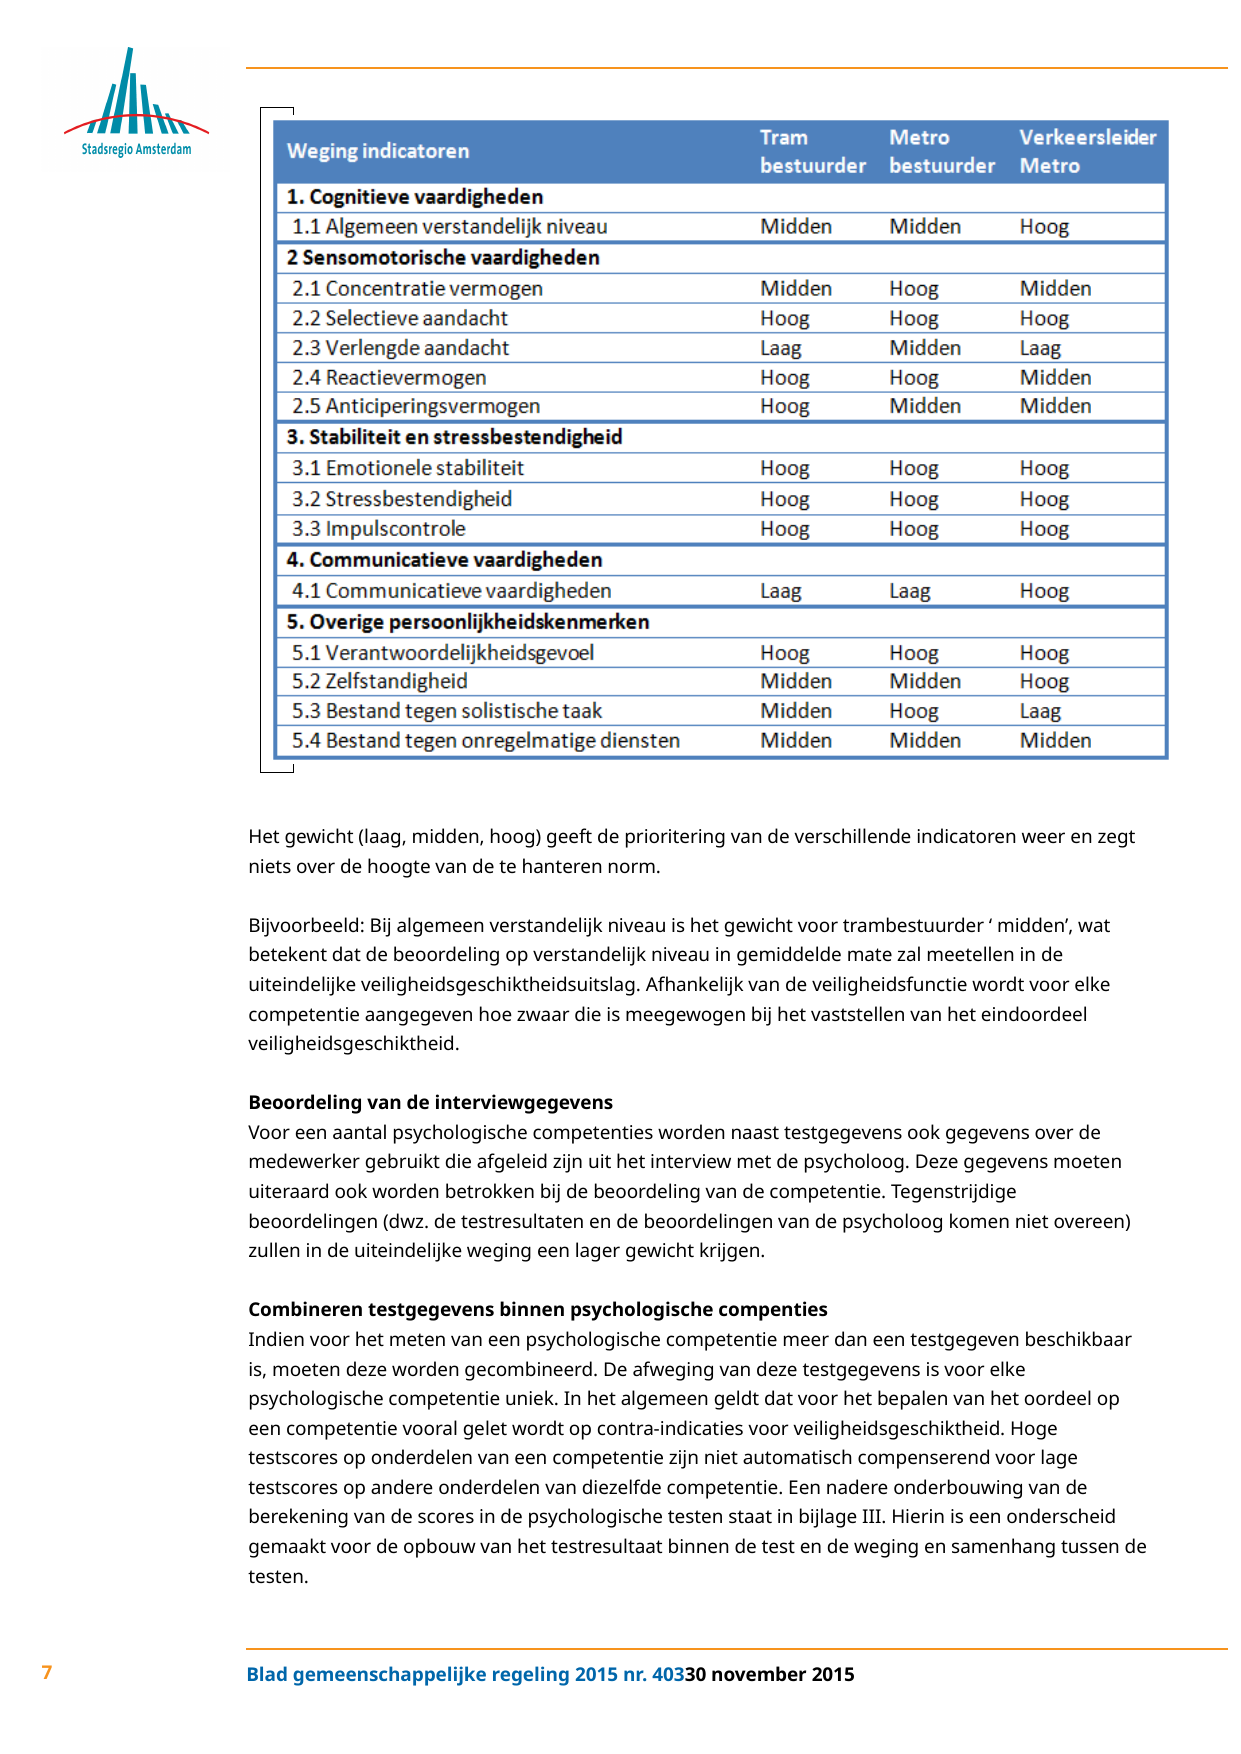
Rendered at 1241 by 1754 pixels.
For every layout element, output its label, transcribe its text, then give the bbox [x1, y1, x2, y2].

text Combineren testgegevens binnen psychologische compenties [248, 1297, 1152, 1322]
text Beoordeling van de interviewgegevens [248, 1089, 1152, 1115]
text Indien voor het meten van een psychologische competentie meer dan een testgegeven beschikbaar is, moeten deze worden gecombineerd. De afweging van deze testgegevens is voor elke psychologische competentie uniek. In het algemeen geldt dat voor het bepalen van het oordeel op een competentie vooral gelet wordt op contra-indicaties voor veiligheidsgeschiktheid. Hoge testscores op onderdelen van een competentie zijn niet automatisch compenserend voor lage testscores op andere onderdelen van diezelfde competentie. Een nadere onderbouwing van de berekening van de scores in de psychologische testen staat in bijlage III. Hierin is een onderscheid gemaakt voor de opbouw van het testresultaat binnen de test en de weging en samenhang tussen de testen. [248, 1326, 1152, 1589]
text Bijvoorbeeld: Bij algemeen verstandelijk niveau is het gewicht voor trambestuurder ‘ midden’, wat betekent dat de beoordeling op verstandelijk niveau in gemiddelde mate zal meetellen in de uiteindelijke veiligheidsgeschiktheidsuitslag. Afhankelijk van de veiligheidsfunctie wordt voor elke competentie aangegeven hoe zwaar die is meegewogen bij het vaststellen van het eindoordeel veiligheidsgeschiktheid. [248, 912, 1152, 1056]
text Het gewicht (laag, midden, hoog) geeft de prioritering van de verschillende indicatoren weer en zegt niets over de hoogte van de te hanteren norm. [248, 823, 1152, 879]
picture [41, 47, 231, 172]
text Voor een aantal psychologische competenties worden naast testgegevens ook gegevens over de medewerker gebruikt die afgeleid zijn uit het interview met de psycholoog. Deze gegevens moeten uiteraard ook worden betrokken bij de beoordeling van de competentie. Tegenstrijdige beoordelingen (dwz. de testresultaten en de beoordelingen van de psycholoog komen niet overeen) zullen in de uiteindelijke weging een lager gewicht krijgen. [248, 1119, 1152, 1263]
picture [268, 115, 1173, 764]
